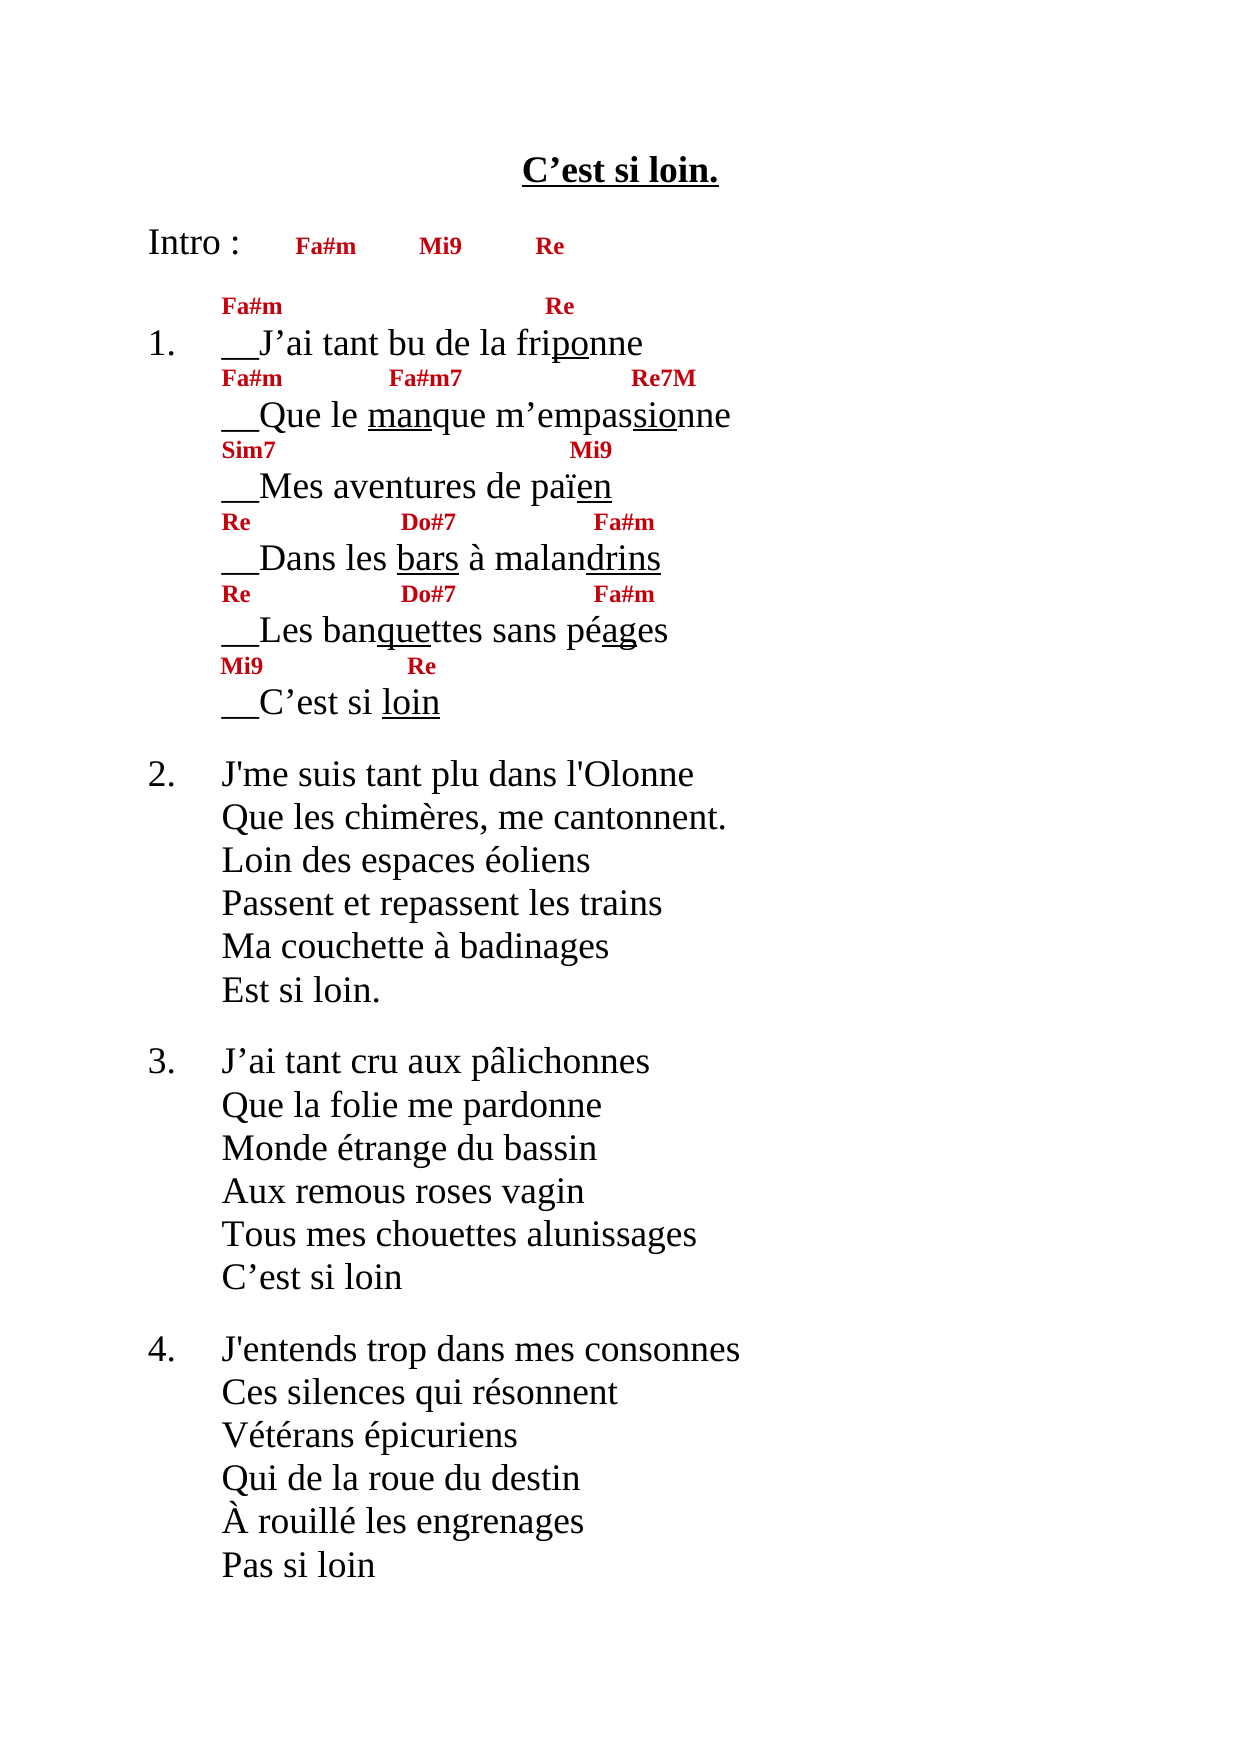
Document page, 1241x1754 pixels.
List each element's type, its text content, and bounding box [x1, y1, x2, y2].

text Fa#m Fa#m7 Re7M [148, 363, 1093, 392]
text Loin des espaces éoliens [148, 838, 1093, 881]
text 4. J'entends trop dans mes consonnes Ces silences qui résonnent Vétérans épicuriens Qui de la roue du destin [148, 1326, 1093, 1499]
text À rouillé les engrenages Pas si loin [148, 1499, 1093, 1585]
text Monde étrange du bassin [148, 1125, 1093, 1168]
text __Les banquettes sans péages [148, 608, 1093, 651]
text Passent et repassent les trains [148, 881, 1093, 924]
text 3. J’ai tant cru aux pâlichonnes [148, 1039, 1093, 1082]
text Ma couchette à badinages [148, 924, 1093, 967]
text Tous mes chouettes alunissages [148, 1211, 1093, 1254]
text Fa#m Re [148, 291, 1093, 320]
text Que les chimères, me cantonnent. [148, 794, 1093, 838]
text __Que le manque m’empassionne Sim7 Mi9 [148, 392, 1093, 464]
text Intro : Fa#m Mi9 Re [148, 219, 1093, 263]
text __Dans les bars à malandrins Re Do#7 Fa#m [148, 536, 1093, 608]
text C’est si loin [148, 1254, 1093, 1298]
text C’est si loin. [148, 148, 1093, 191]
text 2. J'me suis tant plu dans l'Olonne [148, 751, 1093, 794]
subtitle __Mes aventures de païen Re Do#7 Fa#m [148, 464, 1093, 536]
text Aux remous roses vagin [148, 1168, 1093, 1211]
text __C’est si loin [148, 679, 1093, 723]
subtitle Mi9 Re [148, 651, 1093, 679]
subtitle 1. __J’ai tant bu de la friponne [148, 320, 1093, 363]
text Que la folie me pardonne [148, 1082, 1093, 1125]
text Est si loin. [148, 967, 1093, 1010]
